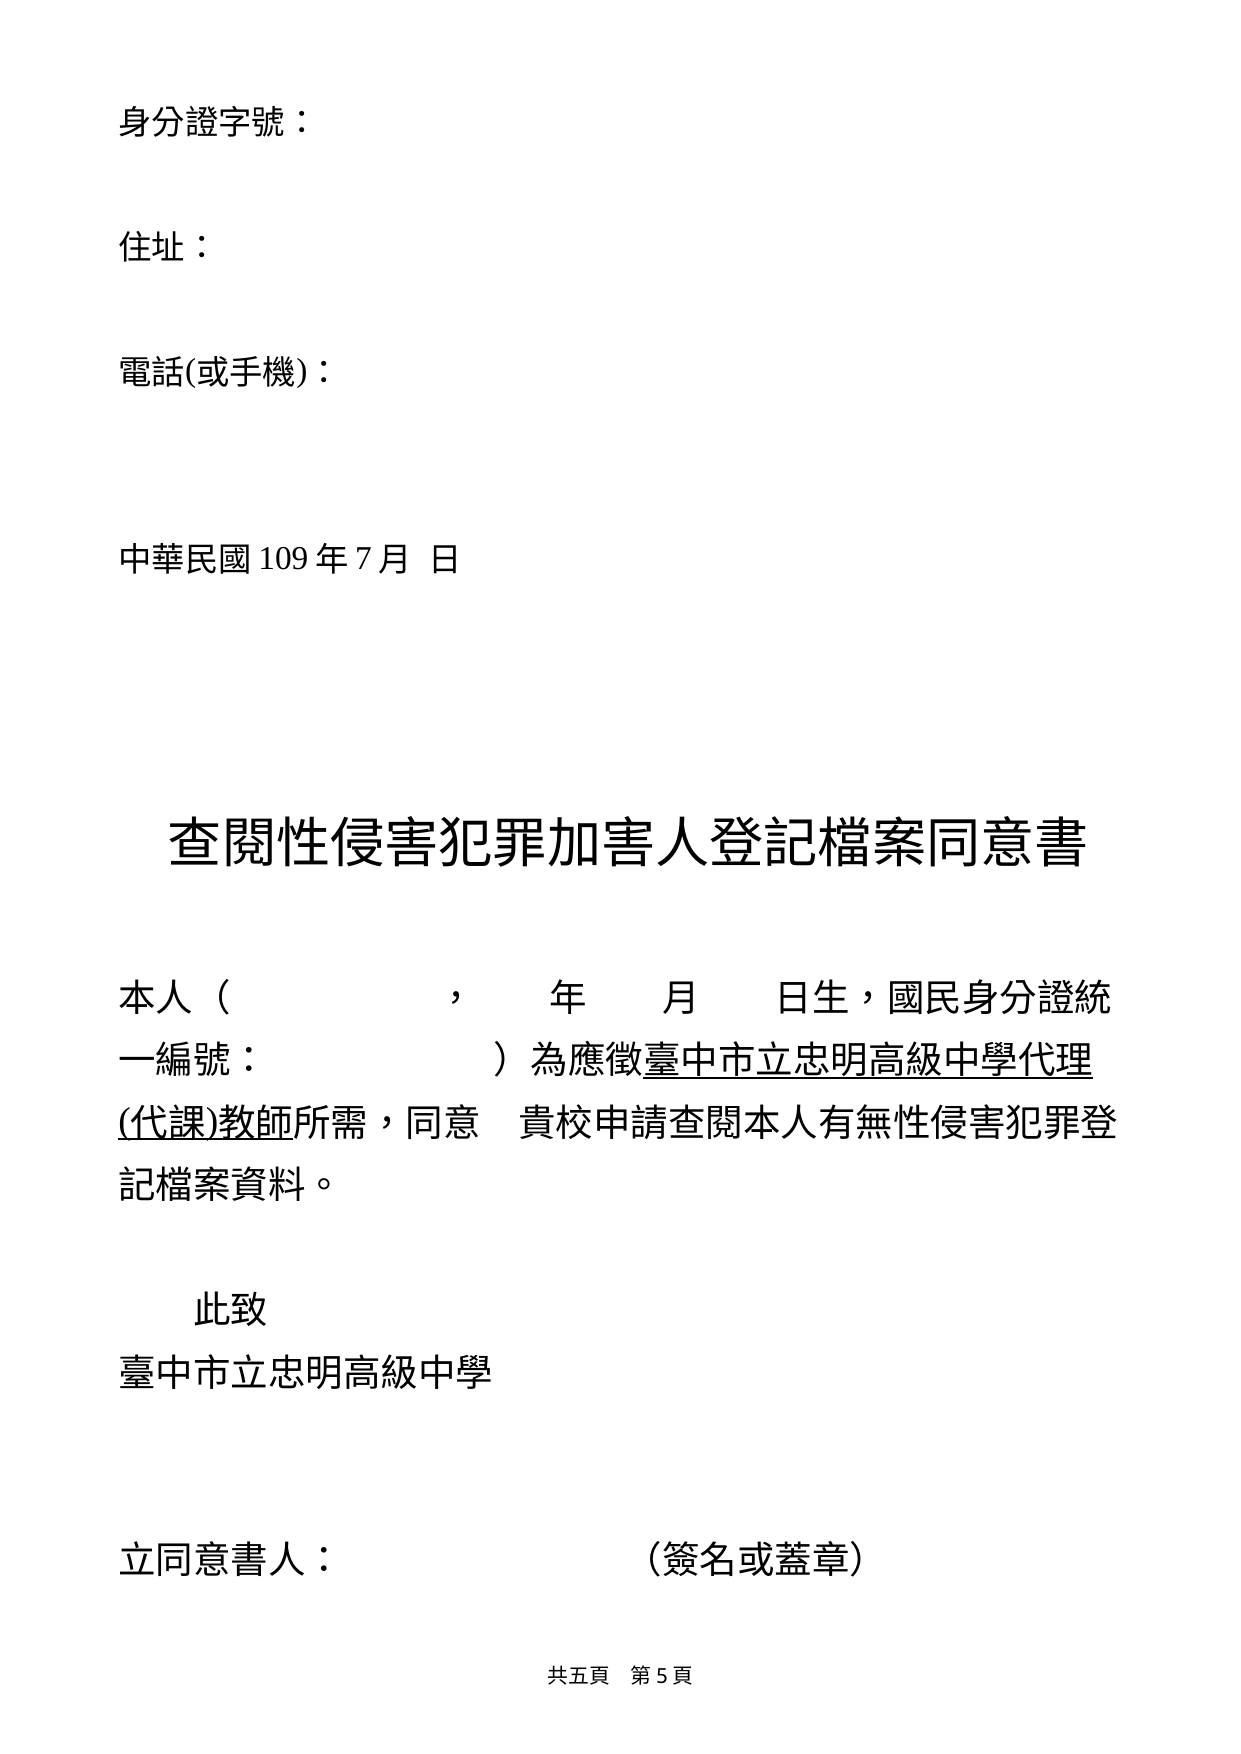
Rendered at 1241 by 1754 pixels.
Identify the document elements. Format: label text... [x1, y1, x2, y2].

text 身分證字號： [118, 78, 1122, 141]
text 住址： [118, 203, 1122, 266]
text 本人（ ， 年 月 日生，國民身分證統一編號： ）為應徵臺中市立忠明高級中學代理(代課)教師所需，同意 貴校申請查閱本人有無性侵害犯罪登記檔案資料。 [118, 953, 1122, 1203]
text 電話(或手機)： [118, 328, 1122, 391]
text 中華民國109年7月 日 [118, 516, 1122, 578]
text 臺中市立忠明高級中學 [118, 1328, 1122, 1391]
text 此致 [118, 1266, 1122, 1328]
text 立同意書人： （簽名或蓋章） [118, 1516, 1122, 1578]
text 查閱性侵害犯罪加害人登記檔案同意書 [118, 766, 1138, 891]
